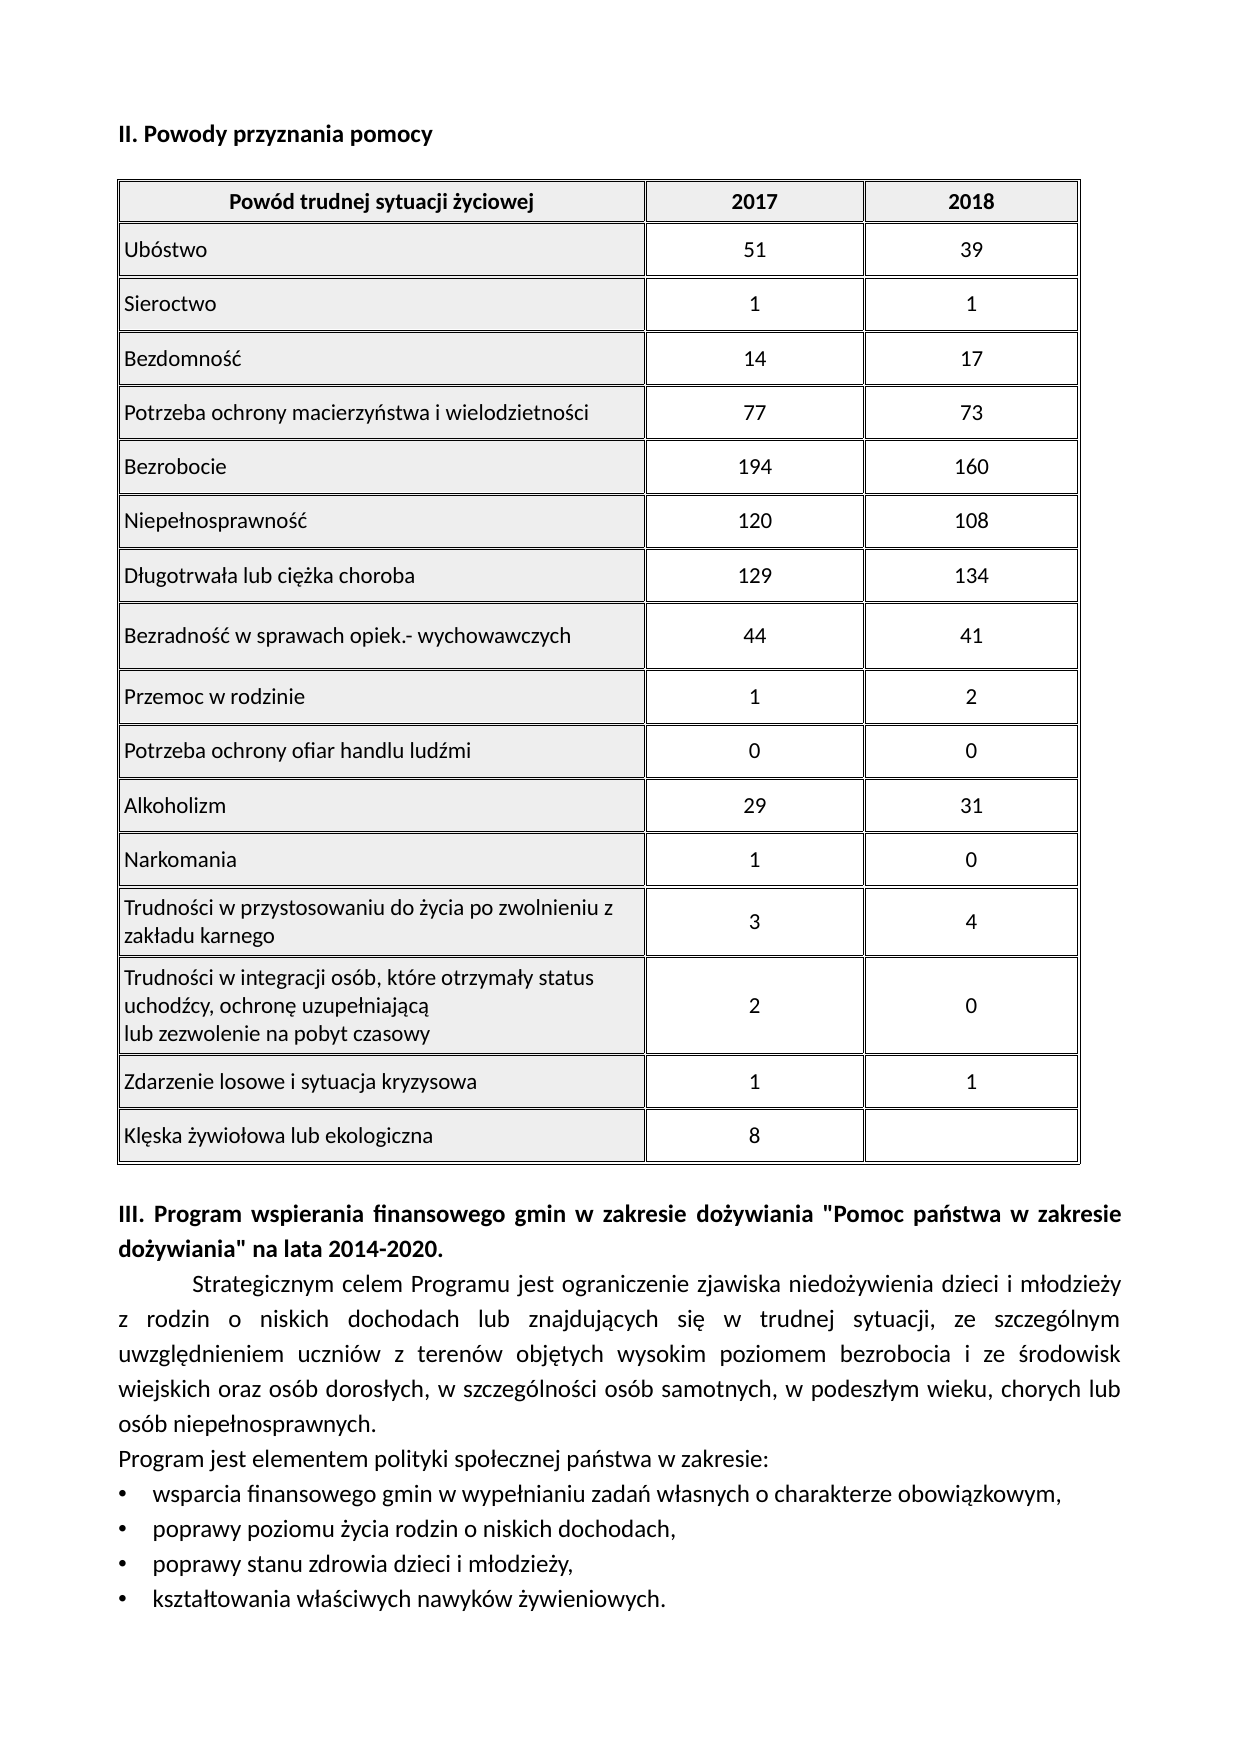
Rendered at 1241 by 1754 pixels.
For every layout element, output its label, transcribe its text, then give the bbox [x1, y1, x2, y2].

table_cell 1 [866, 1056, 1077, 1107]
table_cell Długotrwała lub ciężka choroba [120, 550, 644, 601]
table_cell [866, 1110, 1077, 1161]
list kształtowania właściwych nawyków żywieniowych. [118, 1584, 1122, 1614]
table_cell 2 [647, 958, 863, 1053]
table_cell Zdarzenie losowe i sytuacja kryzysowa [120, 1056, 644, 1107]
table_cell 29 [647, 780, 863, 831]
table_cell 8 [647, 1110, 863, 1161]
table_cell 14 [647, 333, 863, 384]
table_header 2018 [866, 182, 1077, 221]
table_cell 77 [647, 387, 863, 438]
table_cell Sieroctwo [120, 279, 644, 329]
table_cell 194 [647, 441, 863, 492]
table_cell 73 [866, 387, 1077, 438]
table_cell Ubóstwo [120, 224, 644, 275]
table_cell Trudności w przystosowaniu do życia po zwolnieniu z zakładu karnego [120, 889, 644, 955]
table_cell 0 [866, 726, 1077, 777]
text Program jest elementem polityki społecznej państwa w zakresie: [118, 1444, 1122, 1474]
list poprawy stanu zdrowia dzieci i młodzieży, [118, 1549, 1122, 1579]
table_cell 4 [866, 889, 1077, 955]
text II. Powody przyznania pomocy [118, 118, 1122, 149]
table_cell Bezrobocie [120, 441, 644, 492]
table_header Powód trudnej sytuacji życiowej [120, 182, 644, 221]
table_cell 39 [866, 224, 1077, 275]
table_cell 1 [647, 1056, 863, 1107]
table_cell 3 [647, 889, 863, 955]
table_cell 1 [647, 671, 863, 722]
table_cell 44 [647, 604, 863, 668]
table_cell Niepełnosprawność [120, 496, 644, 547]
table_cell 17 [866, 333, 1077, 384]
table_cell Potrzeba ochrony macierzyństwa i wielodzietności [120, 387, 644, 438]
table_cell 1 [647, 834, 863, 885]
table_cell 41 [866, 604, 1077, 668]
list poprawy poziomu życia rodzin o niskich dochodach, [118, 1514, 1122, 1544]
table_cell 1 [866, 279, 1077, 329]
table_cell Alkoholizm [120, 780, 644, 831]
table_cell 120 [647, 496, 863, 547]
table_header 2017 [647, 182, 863, 221]
table_cell 0 [866, 958, 1077, 1053]
text Strategicznym celem Programu jest ograniczenie zjawiska niedożywienia dzieci i młodzieży z rodzin o niskich dochodach lub znajdujących się w trudnej sytuacji, ze szczególnym uwzględnieniem uczniów z terenów objętych wysokim poziomem bezrobocia i ze środowisk wiejskich oraz osób dorosłych, w szczególności osób samotnych, w podeszłym wieku, chorych lub osób niepełnosprawnych. [118, 1269, 1122, 1439]
table_cell 1 [647, 279, 863, 329]
table_cell 129 [647, 550, 863, 601]
list wsparcia finansowego gmin w wypełnianiu zadań własnych o charakterze obowiązkowym, [118, 1479, 1122, 1509]
table_cell Trudności w integracji osób, które otrzymały status uchodźcy, ochronę uzupełniającą lub zezwolenie na pobyt czasowy [120, 958, 644, 1053]
table_cell 31 [866, 780, 1077, 831]
table_cell Bezdomność [120, 333, 644, 384]
table_cell 51 [647, 224, 863, 275]
text III. Program wspierania finansowego gmin w zakresie dożywiania "Pomoc państwa w zakresie dożywiania" na lata 2014-2020. [118, 1199, 1122, 1264]
table_cell 0 [866, 834, 1077, 885]
table_cell Bezradność w sprawach opiek.- wychowawczych [120, 604, 644, 668]
table_cell Potrzeba ochrony ofiar handlu ludźmi [120, 726, 644, 777]
table_cell Narkomania [120, 834, 644, 885]
table_cell 0 [647, 726, 863, 777]
table_cell Klęska żywiołowa lub ekologiczna [120, 1110, 644, 1161]
table_cell 108 [866, 496, 1077, 547]
table_cell 134 [866, 550, 1077, 601]
table_cell 160 [866, 441, 1077, 492]
table_cell Przemoc w rodzinie [120, 671, 644, 722]
table_cell 2 [866, 671, 1077, 722]
